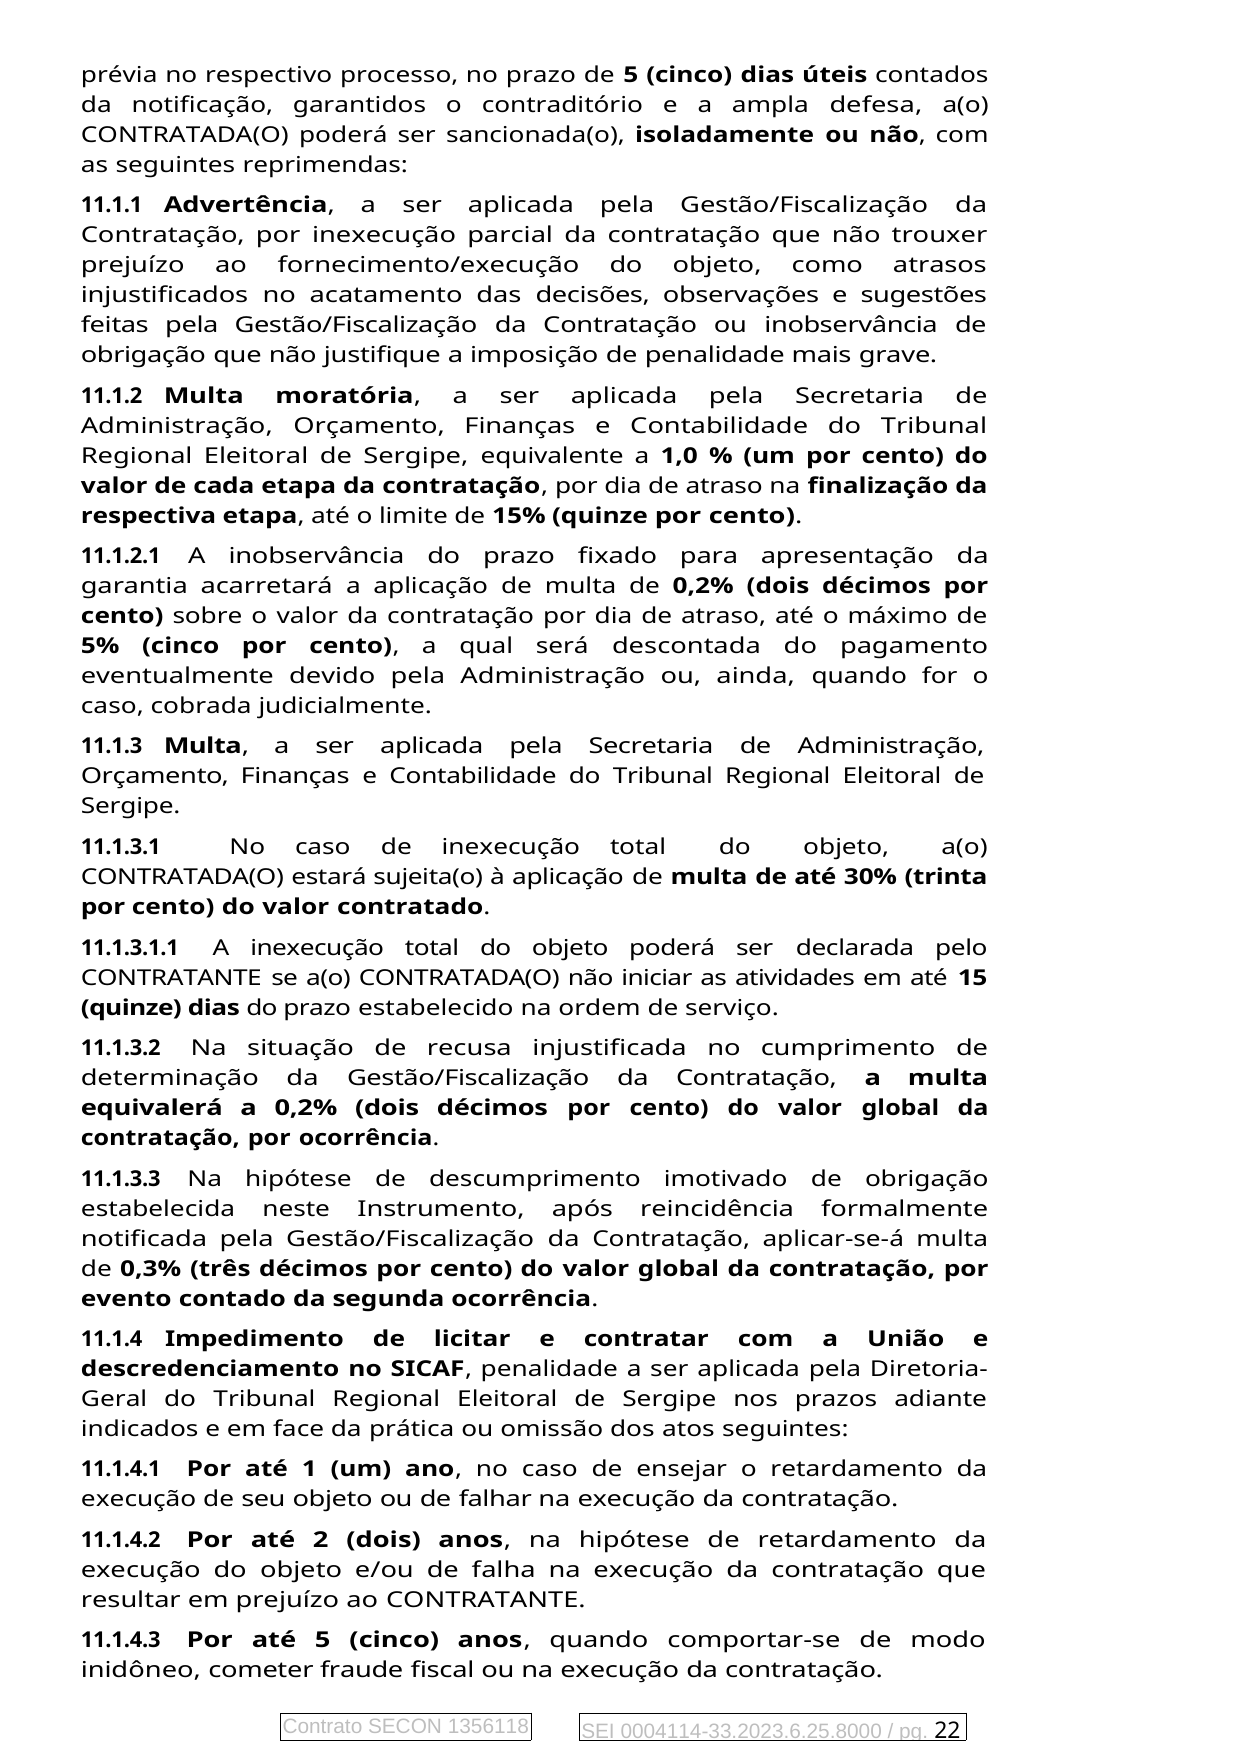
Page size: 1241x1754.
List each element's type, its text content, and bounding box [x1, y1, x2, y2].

list A inexecução total do objeto poderá ser declarada pelo CONTRATANTE se a(o) CONTRATADA(O) não iniciar as atividades em até 15 (quinze) dias do prazo estabelecido na ordem de serviço. [81, 931, 987, 1021]
list Na hipótese de descumprimento imotivado de obrigação estabelecida neste Instrumento, após reincidência formalmente notiﬁcada pela Gestão/Fiscalização da Contratação, aplicar-se-á multa de 0,3% (três décimos por cento) do valor global da contratação, por evento contado da segunda ocorrência. [81, 1162, 988, 1312]
list Impedimento de licitar e contratar com a União e descredenciamento no SICAF, penalidade a ser aplicada pela Diretoria-Geral do Tribunal Regional Eleitoral de Sergipe nos prazos adiante indicados e em face da prática ou omissão dos atos seguintes: [81, 1323, 988, 1443]
list Multa, a ser aplicada pela Secretaria de Administração, Orçamento, Finanças e Contabilidade do Tribunal Regional Eleitoral de Sergipe. [81, 730, 985, 820]
list A inobservância do prazo ﬁxado para apresentação da garantia acarretará a aplicação de multa de 0,2% (dois décimos por cento) sobre o valor da contratação por dia de atraso, até o máximo de 5% (cinco por cento), a qual será descontada do pagamento eventualmente devido pela Administração ou, ainda, quando for o caso, cobrada judicialmente. [81, 540, 988, 720]
list Por até 1 (um) ano, no caso de ensejar o retardamento da execução de seu objeto ou de falhar na execução da contratação. [81, 1453, 988, 1513]
list Por até 2 (dois) anos, na hipótese de retardamento da execução do objeto e/ou de falha na execução da contratação que resultar em prejuízo ao CONTRATANTE. [81, 1524, 987, 1614]
list Advertência, a ser aplicada pela Gestão/Fiscalização da Contratação, por inexecução parcial da contratação que não trouxer prejuízo ao fornecimento/execução do objeto, como atrasos injustiﬁcados no acatamento das decisões, observações e sugestões feitas pela Gestão/Fiscalização da Contratação ou inobservância de obrigação que não justifique a imposição de penalidade mais grave. [81, 189, 987, 369]
list Por até 5 (cinco) anos, quando comportar-se de modo inidôneo, cometer fraude fiscal ou na execução da contratação. [81, 1624, 986, 1684]
text prévia no respectivo processo, no prazo de 5 (cinco) dias úteis contados da notiﬁcação, garantidos o contraditório e a ampla defesa, a(o) CONTRATADA(O) poderá ser sancionada(o), isoladamente ou não, com as seguintes reprimendas: [81, 59, 988, 179]
list Na situação de recusa injustiﬁcada no cumprimento de determinação da Gestão/Fiscalização da Contratação, a multa equivalerá a 0,2% (dois décimos por cento) do valor global da contratação, por ocorrência. [81, 1032, 988, 1152]
list Multa moratória, a ser aplicada pela Secretaria de Administração, Orçamento, Finanças e Contabilidade do Tribunal Regional Eleitoral de Sergipe, equivalente a 1,0 % (um por cento) do valor de cada etapa da contratação, por dia de atraso na finalização da respectiva etapa, até o limite de 15% (quinze por cento). [81, 380, 987, 529]
list No caso de inexecução total do objeto, a(o) CONTRATADA(O) estará sujeita(o) à aplicação de multa de até 30% (trinta por cento) do valor contratado. [81, 831, 988, 921]
